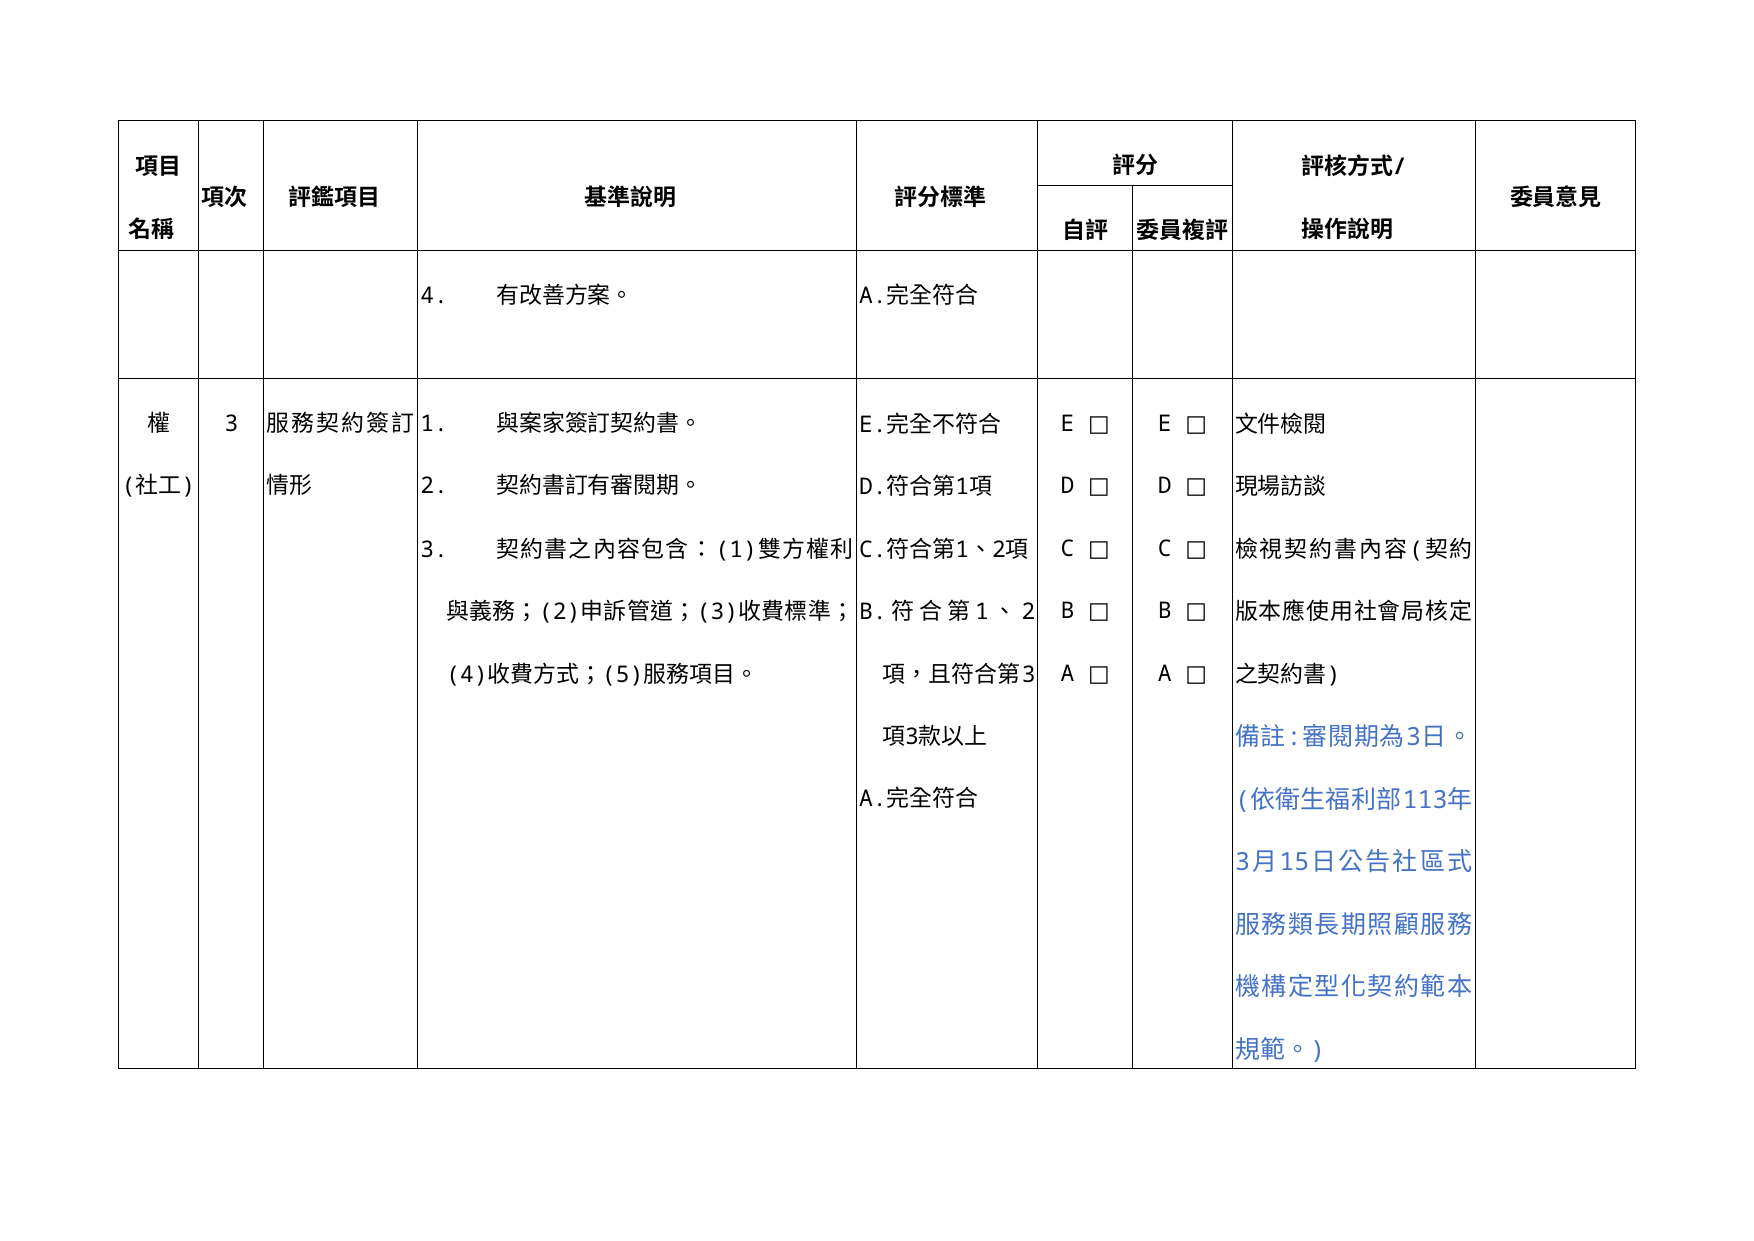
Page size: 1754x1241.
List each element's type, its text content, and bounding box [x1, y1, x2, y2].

table_cell E □ D □ C □ B □ A □ [1038, 379, 1132, 1068]
table_cell [1476, 379, 1635, 1068]
table_header 評分標準 [857, 121, 1037, 250]
table_cell [1476, 251, 1635, 378]
table_header 委員意見 [1476, 121, 1635, 250]
table_header 評分 [1038, 121, 1232, 185]
table_header 評鑑項目 [264, 121, 417, 250]
table_header 評核方式/ 操作說明 [1233, 121, 1475, 250]
table_cell 委員複評 [1133, 186, 1232, 250]
table_header 項次 [199, 121, 263, 250]
table_cell [1133, 251, 1232, 378]
table_cell A.完全符合 [857, 251, 1037, 378]
table_cell [1038, 251, 1132, 378]
table_cell 自評 [1038, 186, 1132, 250]
table_cell 權 (社工) [119, 379, 198, 1068]
table_cell E.完全不符合 D.符合第1項 C.符合第1、2項 B.符合第1、2項，且符合第3項3款以上 A.完全符合 [857, 379, 1037, 1068]
table_cell 訂有服務對象、家屬意見反應/申訴辦法與處理流程。 對服務對象及家屬意見有處理並有紀錄。 有定期分析檢討及追蹤。 有改善方案。 [418, 251, 856, 378]
table_cell 服務契約簽訂情形 [264, 379, 417, 1068]
table_header 項目 名稱 [119, 121, 198, 250]
table_cell 文件檢閱 現場訪談 檢視契約書內容(契約版本應使用社會局核定之契約書) 備註:審閱期為3日。(依衛生福利部113年3月15日公告社區式服務類長期照顧服務機構定型化契約範本規範。) [1233, 379, 1475, 1068]
table_header 基準說明 [418, 121, 856, 250]
table_cell 與案家簽訂契約書。 契約書訂有審閱期。 契約書之內容包含：(1)雙方權利與義務；(2)申訴管道；(3)收費標準；(4)收費方式；(5)服務項目。 [418, 379, 856, 1068]
table_cell E □ D □ C □ B □ A □ [1133, 379, 1232, 1068]
table_cell [1233, 251, 1475, 378]
table_cell [199, 251, 263, 378]
table_cell 3 [199, 379, 263, 1068]
table_cell [119, 251, 198, 378]
table_cell [264, 251, 417, 378]
